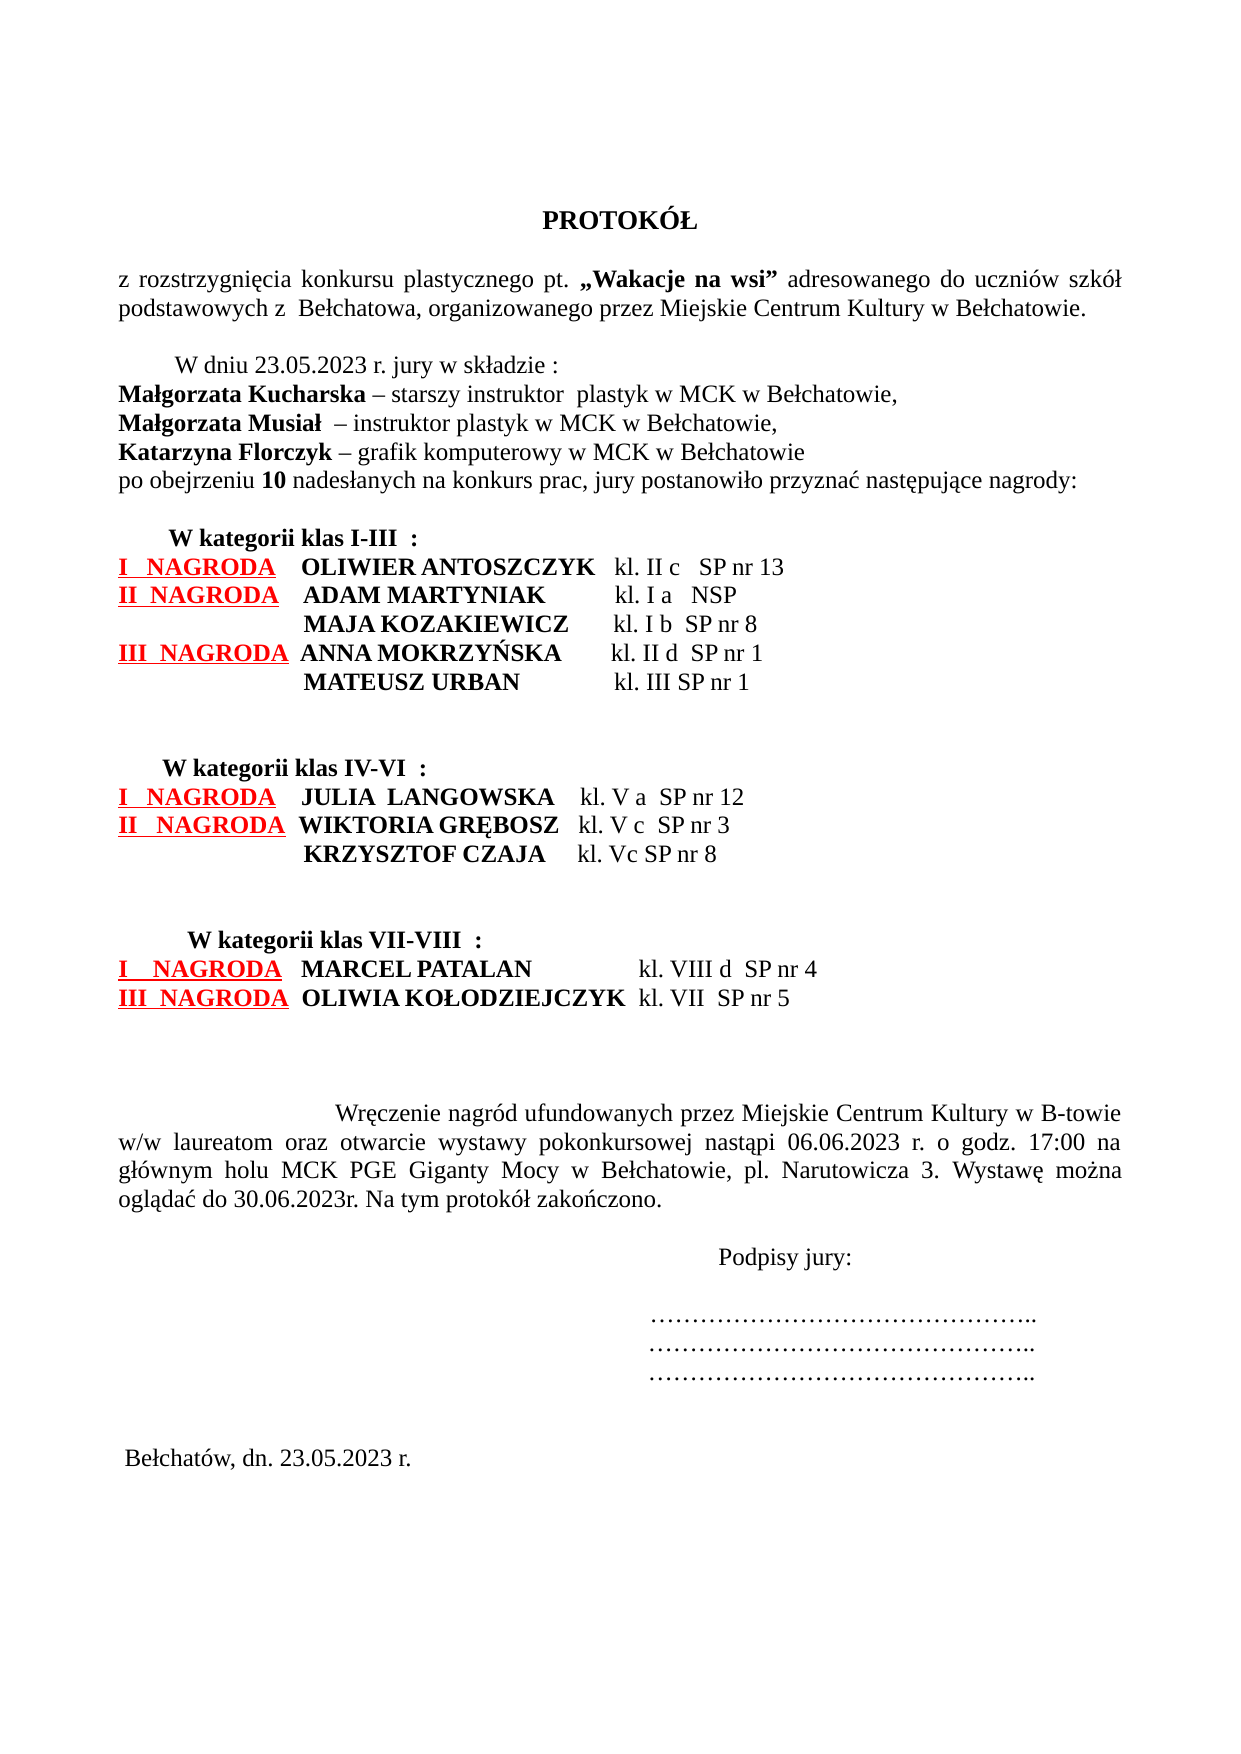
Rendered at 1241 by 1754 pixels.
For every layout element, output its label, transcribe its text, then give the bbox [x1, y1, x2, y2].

text Wręczenie nagród ufundowanych przez Miejskie Centrum Kultury w B-towie w/w laureatom oraz otwarcie wystawy pokonkursowej nastąpi 06.06.2023 r. o godz. 17:00 na głównym holu MCK PGE Giganty Mocy w Bełchatowie, pl. Narutowicza 3. Wystawę można oglądać do 30.06.2023r. Na tym protokół zakończono. [118, 1098, 1122, 1213]
text W dniu 23.05.2023 r. jury w składzie : [118, 351, 1122, 379]
text MATEUSZ URBAN kl. III SP nr 1 [118, 667, 1122, 696]
text II NAGRODA ADAM MARTYNIAK kl. I a NSP [118, 581, 1122, 609]
text I NAGRODA JULIA LANGOWSKA kl. V a SP nr 12 [118, 782, 1122, 811]
text Małgorzata Kucharska – starszy instruktor plastyk w MCK w Bełchatowie, [118, 379, 1122, 408]
text III NAGRODA OLIWIA KOŁODZIEJCZYK kl. VII SP nr 5 [118, 983, 1122, 1012]
text W kategorii klas VII-VIII : [118, 926, 1122, 954]
text ……………………………………….. [118, 1328, 1122, 1357]
text ……………………………………….. [118, 1299, 1122, 1328]
text MAJA KOZAKIEWICZ kl. I b SP nr 8 [118, 609, 1122, 638]
text Katarzyna Florczyk – grafik komputerowy w MCK w Bełchatowie [118, 437, 1122, 466]
text PROTOKÓŁ [118, 204, 1122, 236]
text I NAGRODA OLIWIER ANTOSZCZYK kl. II c SP nr 13 [118, 552, 1122, 581]
text W kategorii klas I-III : [118, 523, 1122, 552]
text z rozstrzygnięcia konkursu plastycznego pt. „Wakacje na wsi” adresowanego do uczniów szkół podstawowych z Bełchatowa, organizowanego przez Miejskie Centrum Kultury w Bełchatowie. [118, 264, 1122, 322]
text I NAGRODA MARCEL PATALAN kl. VIII d SP nr 4 [118, 954, 1122, 983]
text po obejrzeniu 10 nadesłanych na konkurs prac, jury postanowiło przyznać następujące nagrody: [118, 466, 1122, 494]
text Bełchatów, dn. 23.05.2023 r. [118, 1443, 1122, 1472]
text KRZYSZTOF CZAJA kl. Vc SP nr 8 [118, 839, 1122, 868]
text Podpisy jury: [118, 1242, 1122, 1271]
text ……………………………………….. [118, 1357, 1122, 1386]
text W kategorii klas IV-VI : [118, 753, 1122, 782]
text Małgorzata Musiał – instruktor plastyk w MCK w Bełchatowie, [118, 408, 1122, 437]
text II NAGRODA WIKTORIA GRĘBOSZ kl. V c SP nr 3 [118, 811, 1122, 839]
text III NAGRODA ANNA MOKRZYŃSKA kl. II d SP nr 1 [118, 638, 1122, 667]
